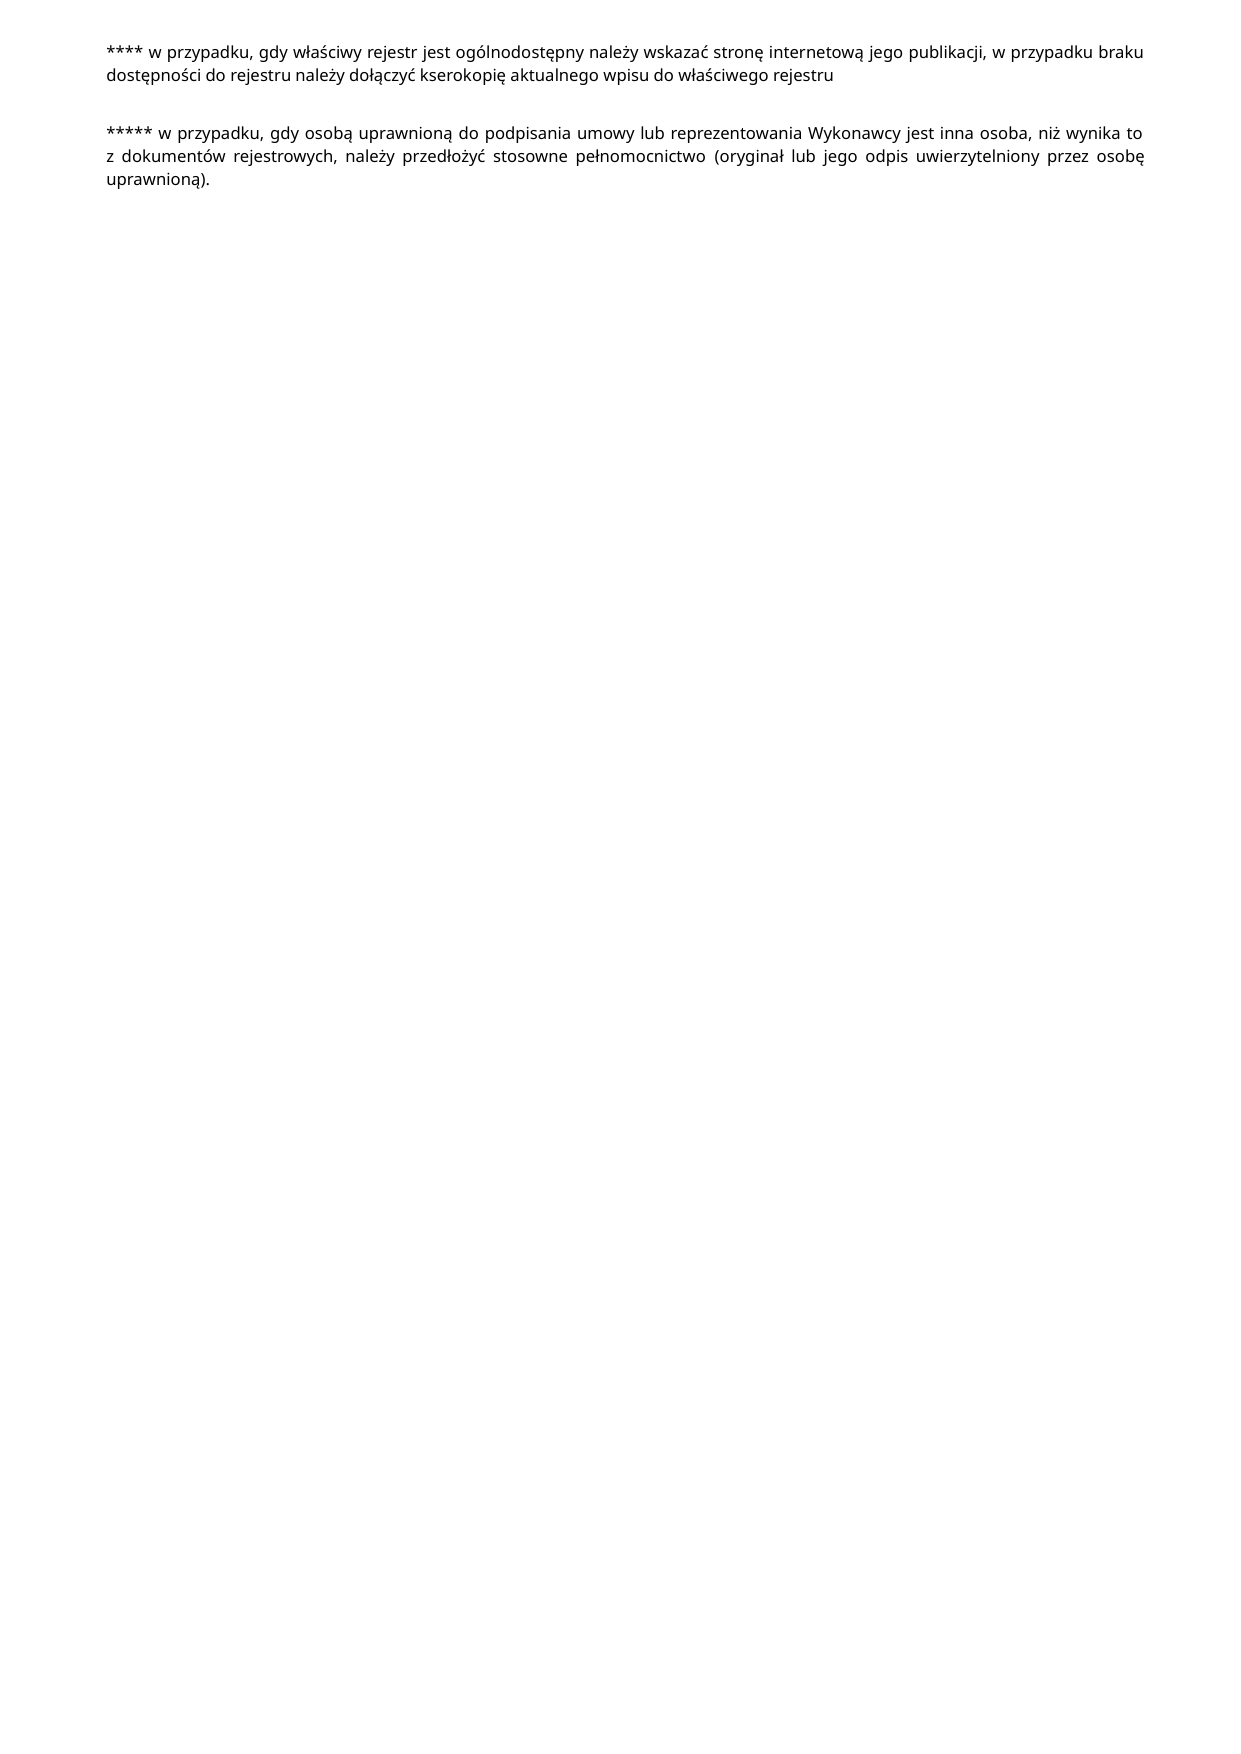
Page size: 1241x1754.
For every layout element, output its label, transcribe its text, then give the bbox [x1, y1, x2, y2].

text **** w przypadku, gdy właściwy rejestr jest ogólnodostępny należy wskazać stronę internetową jego publikacji, w przypadku braku dostępności do rejestru należy dołączyć kserokopię aktualnego wpisu do właściwego rejestru [106, 41, 1145, 110]
text ***** w przypadku, gdy osobą uprawnioną do podpisania umowy lub reprezentowania Wykonawcy jest inna osoba, niż wynika to z dokumentów rejestrowych, należy przedłożyć stosowne pełnomocnictwo (oryginał lub jego odpis uwierzytelniony przez osobę uprawnioną). [106, 122, 1145, 191]
